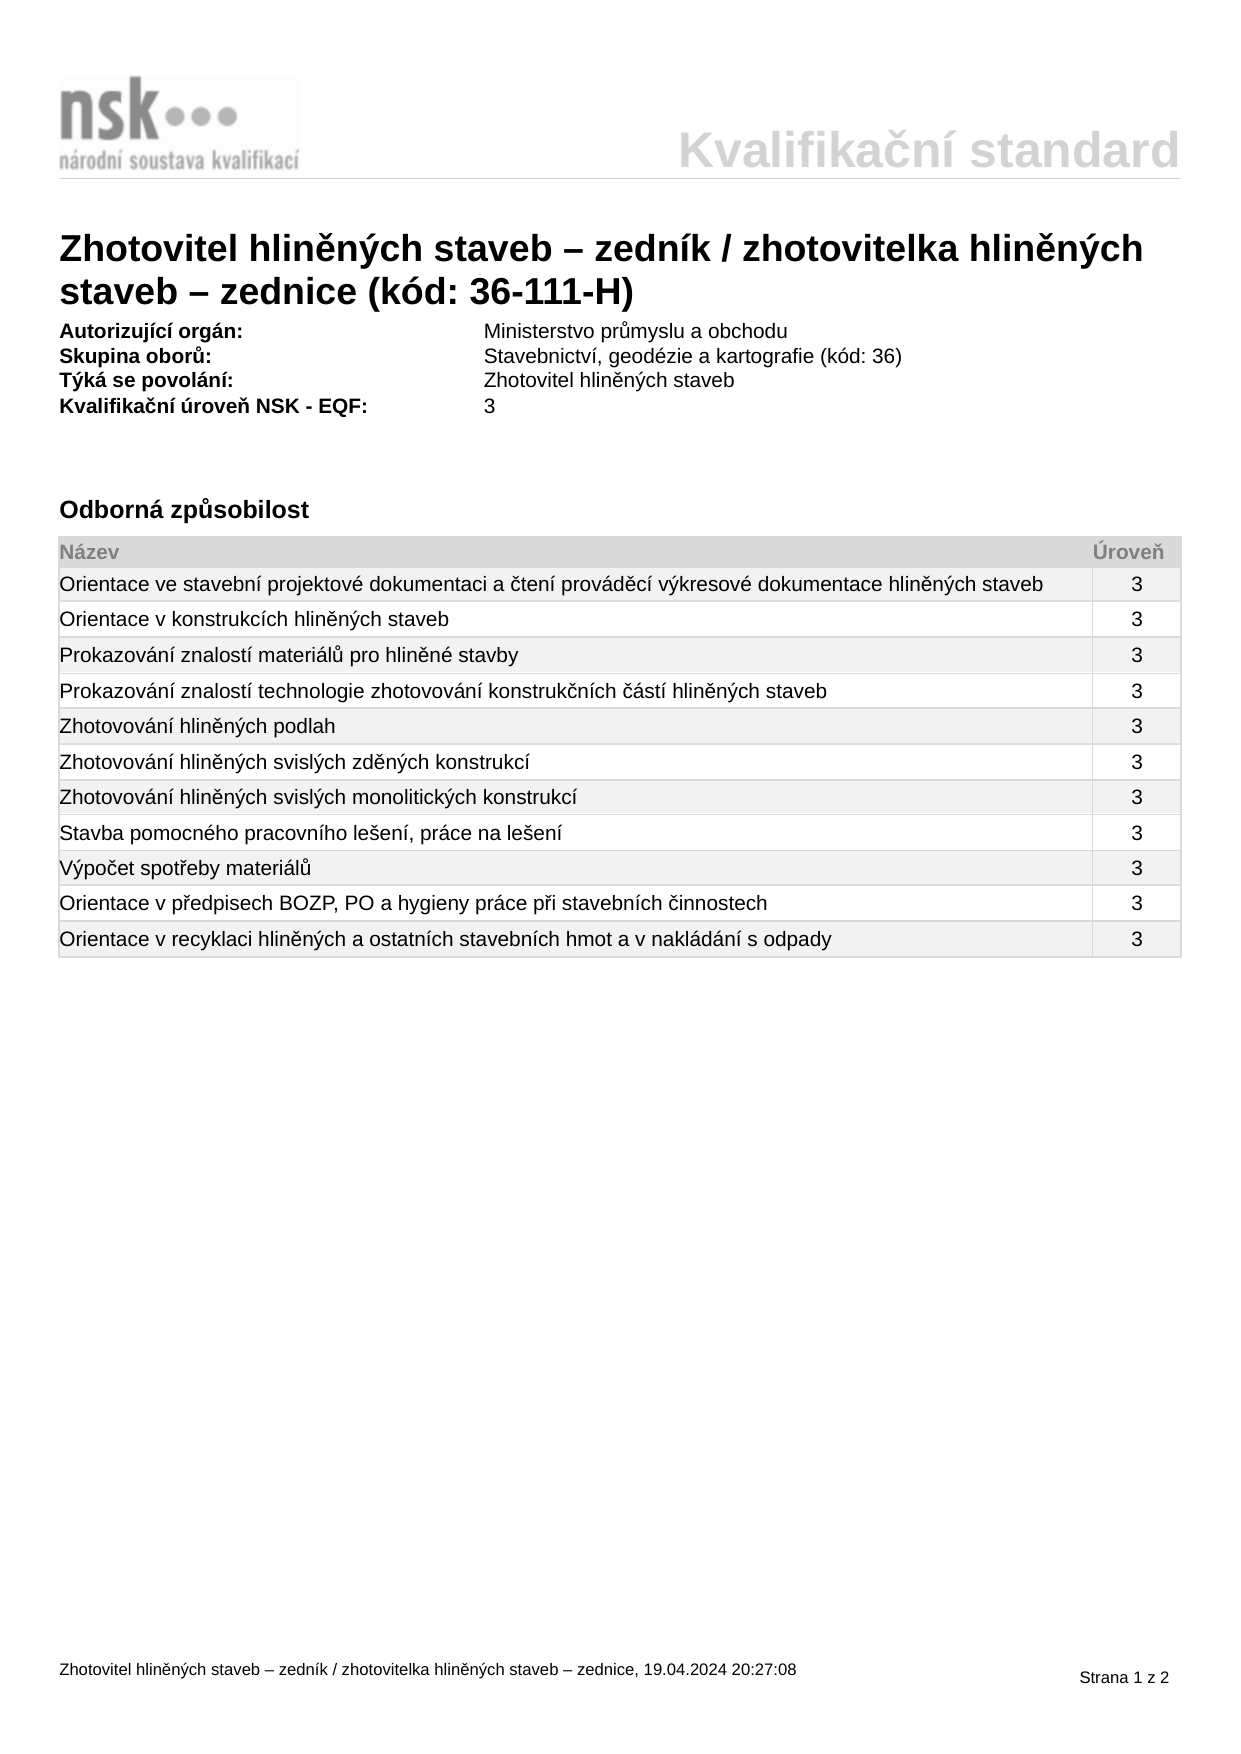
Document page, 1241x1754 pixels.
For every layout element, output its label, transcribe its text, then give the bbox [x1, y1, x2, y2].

table_cell [620, 196, 626, 224]
table_cell [626, 524, 862, 536]
table_cell [484, 1459, 620, 1660]
table_cell Kvalifikační úroveň NSK - EQF: [59, 394, 483, 417]
table_cell [484, 958, 620, 1256]
picture [58, 59, 621, 172]
table_cell Strana 1 z 2 [862, 1660, 1169, 1696]
table_cell Orientace v konstrukcích hliněných staveb [60, 602, 1092, 636]
table_cell [620, 1256, 626, 1459]
table_cell 3 [1093, 815, 1180, 849]
table_cell Prokazování znalostí technologie zhotovování konstrukčních částí hliněných staveb [60, 674, 1092, 707]
table_cell [862, 196, 1093, 224]
table_cell [1169, 524, 1181, 536]
table_cell 3 [1093, 638, 1180, 672]
table_cell Stavba pomocného pracovního lešení, práce na lešení [60, 815, 1092, 849]
table_cell [626, 196, 862, 224]
table_cell [484, 418, 620, 489]
table_cell 3 [484, 394, 1181, 417]
table_cell Stavebnictví, geodézie a kartografie (kód: 36) [484, 344, 1181, 368]
table_cell [59, 1459, 483, 1660]
table_cell [1169, 313, 1181, 319]
table_cell [59, 313, 483, 319]
table_cell [1093, 418, 1169, 489]
table_cell Orientace v předpisech BOZP, PO a hygieny práce při stavebních činnostech [60, 886, 1092, 920]
table_cell 3 [1093, 745, 1180, 779]
table_cell [59, 958, 483, 1256]
table_header Kvalifikační standard [626, 59, 1181, 178]
table_cell [1169, 958, 1181, 1256]
table_cell [59, 418, 483, 489]
table_cell Odborná způsobilost [59, 490, 1181, 524]
table_cell [862, 1459, 1093, 1660]
table_cell [1169, 196, 1181, 224]
table_cell Zhotovitel hliněných staveb – zedník / zhotovitelka hliněných staveb – zednice (kód: 36-111-H) [59, 224, 1181, 313]
table_cell [59, 1256, 483, 1459]
table_cell Orientace v recyklaci hliněných a ostatních stavebních hmot a v nakládání s odpady [60, 922, 1092, 956]
table_cell [59, 172, 483, 178]
table_cell Výpočet spotřeby materiálů [60, 851, 1092, 884]
table_cell [1093, 1256, 1169, 1459]
table_cell [620, 958, 626, 1256]
table_cell [1169, 1459, 1181, 1660]
table_cell Zhotovitel hliněných staveb – zedník / zhotovitelka hliněných staveb – zednice, 19.04.2024 20:27:08 [59, 1660, 862, 1696]
table_cell Prokazování znalostí materiálů pro hliněné stavby [60, 638, 1092, 672]
table_cell [59, 524, 483, 536]
table_cell Název [60, 538, 1092, 566]
table_cell [484, 196, 620, 224]
table_cell Zhotovování hliněných svislých monolitických konstrukcí [60, 781, 1092, 813]
table_cell [626, 418, 862, 489]
table_cell [626, 1459, 862, 1660]
table_cell [1093, 1459, 1169, 1660]
table_cell 3 [1093, 602, 1180, 636]
table_cell 3 [1093, 851, 1180, 884]
table_cell Zhotovování hliněných svislých zděných konstrukcí [60, 745, 1092, 779]
table_cell Úroveň [1093, 538, 1180, 566]
table_cell [1169, 418, 1181, 489]
table_cell [620, 1459, 626, 1660]
table_cell [862, 524, 1093, 536]
table_cell [1093, 196, 1169, 224]
table_cell Ministerstvo průmyslu a obchodu [484, 319, 1181, 344]
table_cell Skupina oborů: [59, 344, 483, 368]
table_cell [620, 524, 626, 536]
table_cell [484, 1256, 620, 1459]
table_cell Zhotovitel hliněných staveb [484, 368, 1181, 393]
table_cell [1169, 1256, 1181, 1459]
table_cell 3 [1093, 922, 1180, 956]
table_cell [626, 958, 862, 1256]
table_cell 3 [1093, 709, 1180, 743]
table_cell [620, 418, 626, 489]
table_cell [626, 313, 862, 319]
table_cell [862, 313, 1093, 319]
table_cell [862, 1256, 1093, 1459]
table_cell [59, 196, 483, 224]
table_cell [862, 958, 1093, 1256]
table_header [621, 59, 626, 172]
table_cell [1093, 524, 1169, 536]
table_cell [484, 524, 620, 536]
table_cell Zhotovování hliněných podlah [60, 709, 1092, 743]
table_cell [862, 418, 1093, 489]
table_cell 3 [1093, 674, 1180, 707]
table_cell 3 [1093, 568, 1180, 600]
table_cell 3 [1093, 781, 1180, 813]
table_cell [484, 313, 620, 319]
table_cell [1093, 313, 1169, 319]
table_cell 3 [1093, 886, 1180, 920]
table_cell [59, 179, 1181, 196]
table_cell Autorizující orgán: [59, 319, 483, 343]
table_cell [484, 172, 620, 178]
table_cell Orientace ve stavební projektové dokumentaci a čtení prováděcí výkresové dokumentace hliněných staveb [60, 568, 1092, 600]
table_cell [626, 1256, 862, 1459]
table_cell [1093, 958, 1169, 1256]
table_cell Týká se povolání: [59, 368, 483, 392]
table_cell [1169, 1660, 1181, 1696]
